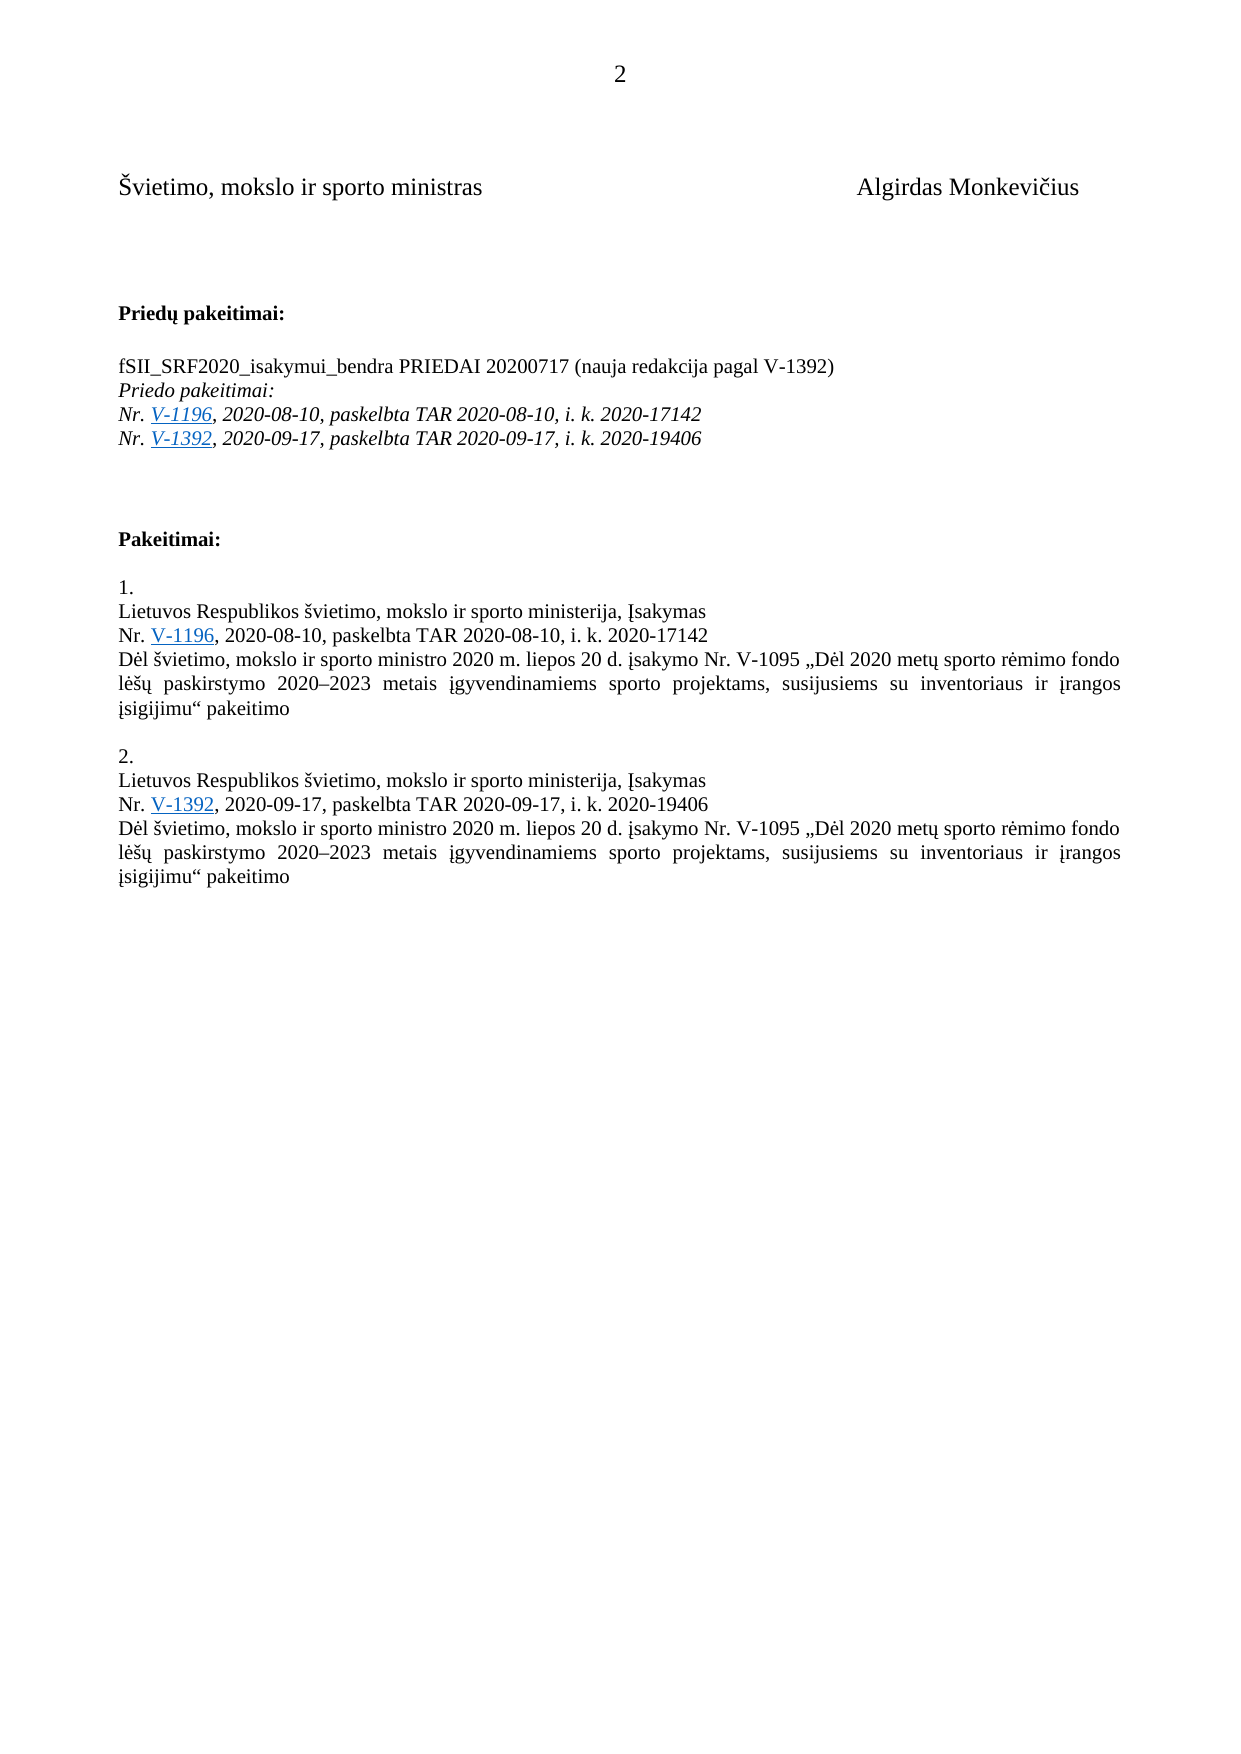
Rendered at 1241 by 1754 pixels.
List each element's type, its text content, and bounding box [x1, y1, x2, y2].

text Pakeitimai: [118, 527, 1122, 551]
text Dėl švietimo, mokslo ir sporto ministro 2020 m. liepos 20 d. įsakymo Nr. V-1095 „Dėl 2020 metų sporto rėmimo fondo lėšų paskirstymo 2020–2023 metais įgyvendinamiems sporto projektams, susijusiems su inventoriaus ir įrangos įsigijimu“ pakeitimo [118, 647, 1122, 719]
text Lietuvos Respublikos švietimo, mokslo ir sporto ministerija, Įsakymas [118, 768, 1122, 792]
text 1. [118, 575, 1122, 599]
text fSII_SRF2020_isakymui_bendra PRIEDAI 20200717 (nauja redakcija pagal V-1392) [118, 354, 1122, 378]
text Nr. V-1392, 2020-09-17, paskelbta TAR 2020-09-17, i. k. 2020-19406 [118, 792, 1122, 816]
text Nr. V-1196, 2020-08-10, paskelbta TAR 2020-08-10, i. k. 2020-17142 [118, 623, 1122, 647]
text Dėl švietimo, mokslo ir sporto ministro 2020 m. liepos 20 d. įsakymo Nr. V-1095 „Dėl 2020 metų sporto rėmimo fondo lėšų paskirstymo 2020–2023 metais įgyvendinamiems sporto projektams, susijusiems su inventoriaus ir įrangos įsigijimu“ pakeitimo [118, 816, 1122, 888]
text Lietuvos Respublikos švietimo, mokslo ir sporto ministerija, Įsakymas [118, 599, 1122, 623]
text Nr. V-1196, 2020-08-10, paskelbta TAR 2020-08-10, i. k. 2020-17142 [118, 402, 1122, 426]
text Priedų pakeitimai: [118, 301, 1122, 325]
text 2. [118, 743, 1122, 768]
text Priedo pakeitimai: [118, 378, 1122, 402]
text Švietimo, mokslo ir sporto ministras Algirdas Monkevičius [118, 172, 1122, 200]
text Nr. V-1392, 2020-09-17, paskelbta TAR 2020-09-17, i. k. 2020-19406 [118, 426, 1122, 450]
